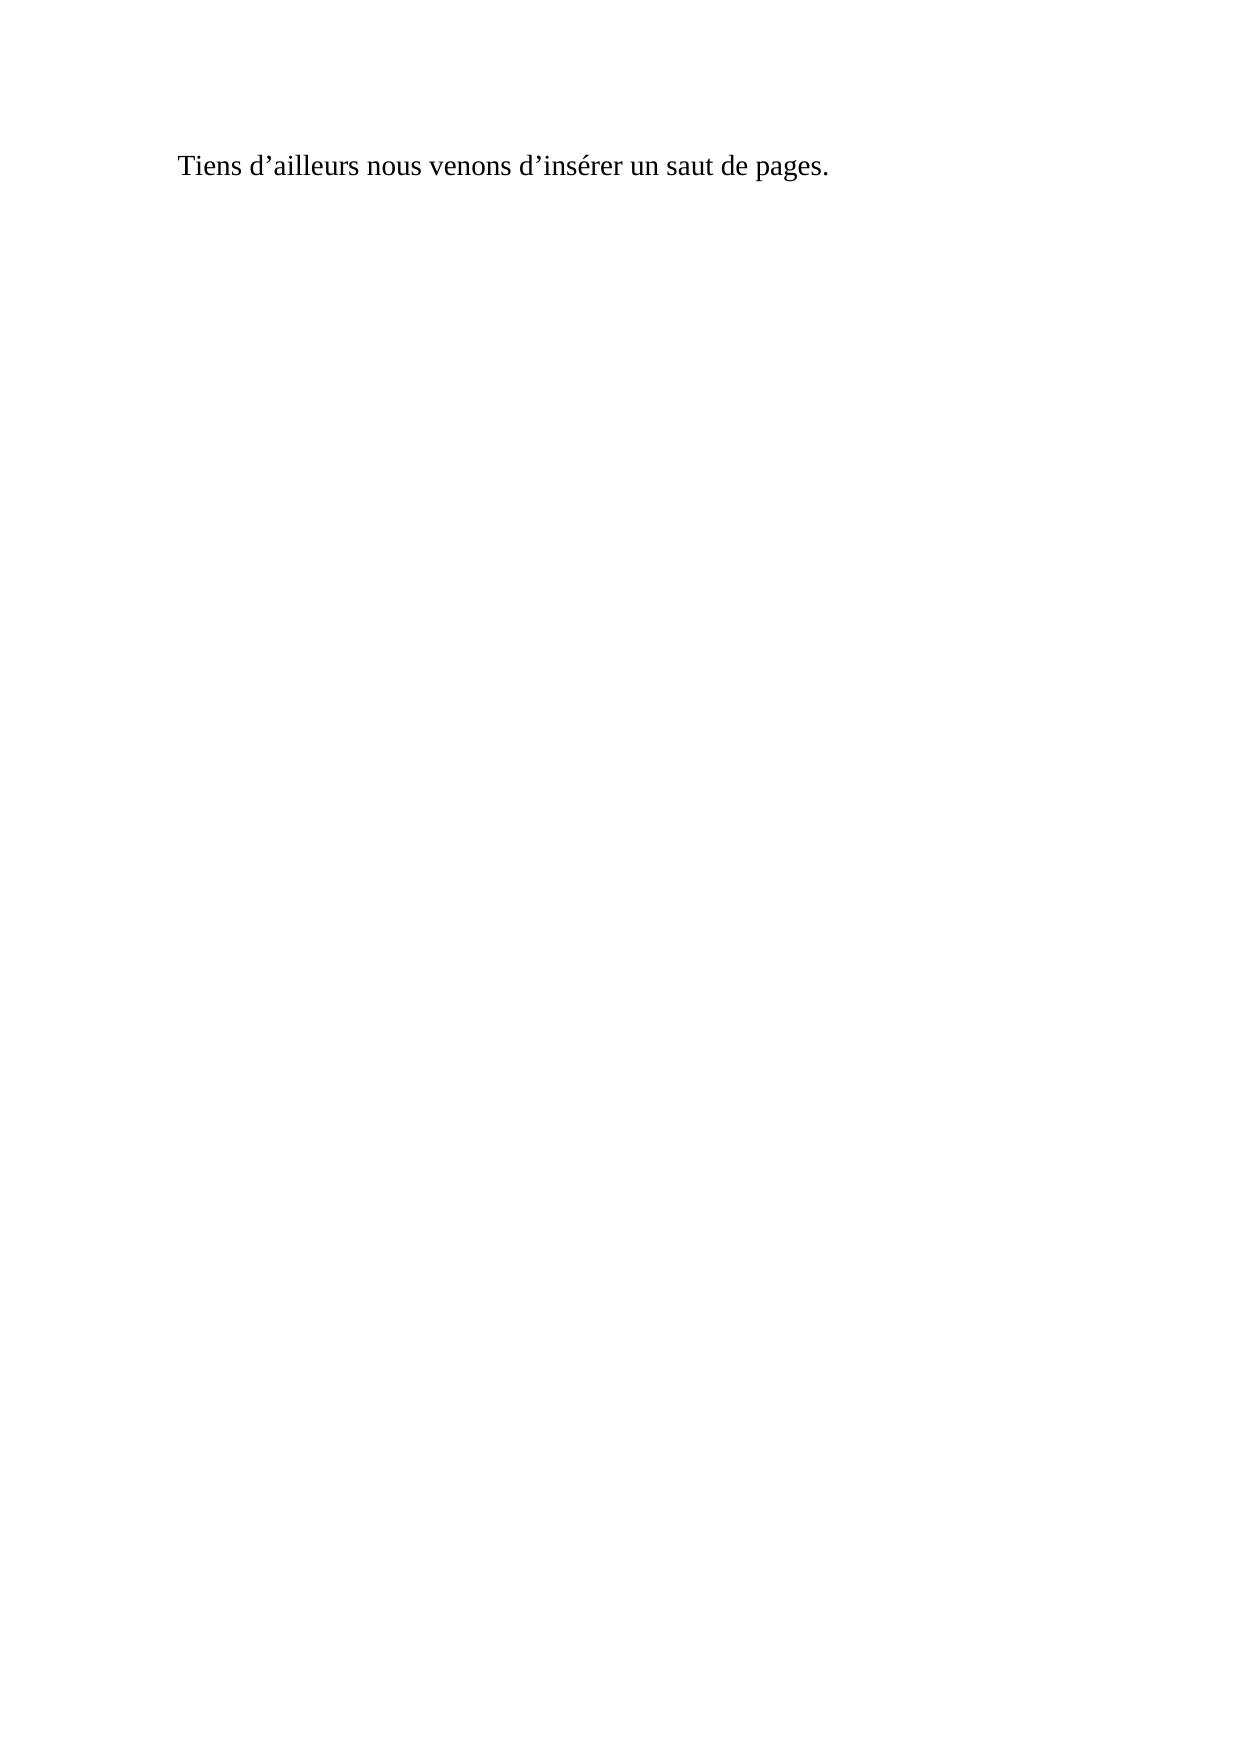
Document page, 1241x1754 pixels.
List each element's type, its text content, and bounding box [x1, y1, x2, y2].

text Tiens d’ailleurs nous venons d’insérer un saut de pages. [148, 148, 1093, 181]
